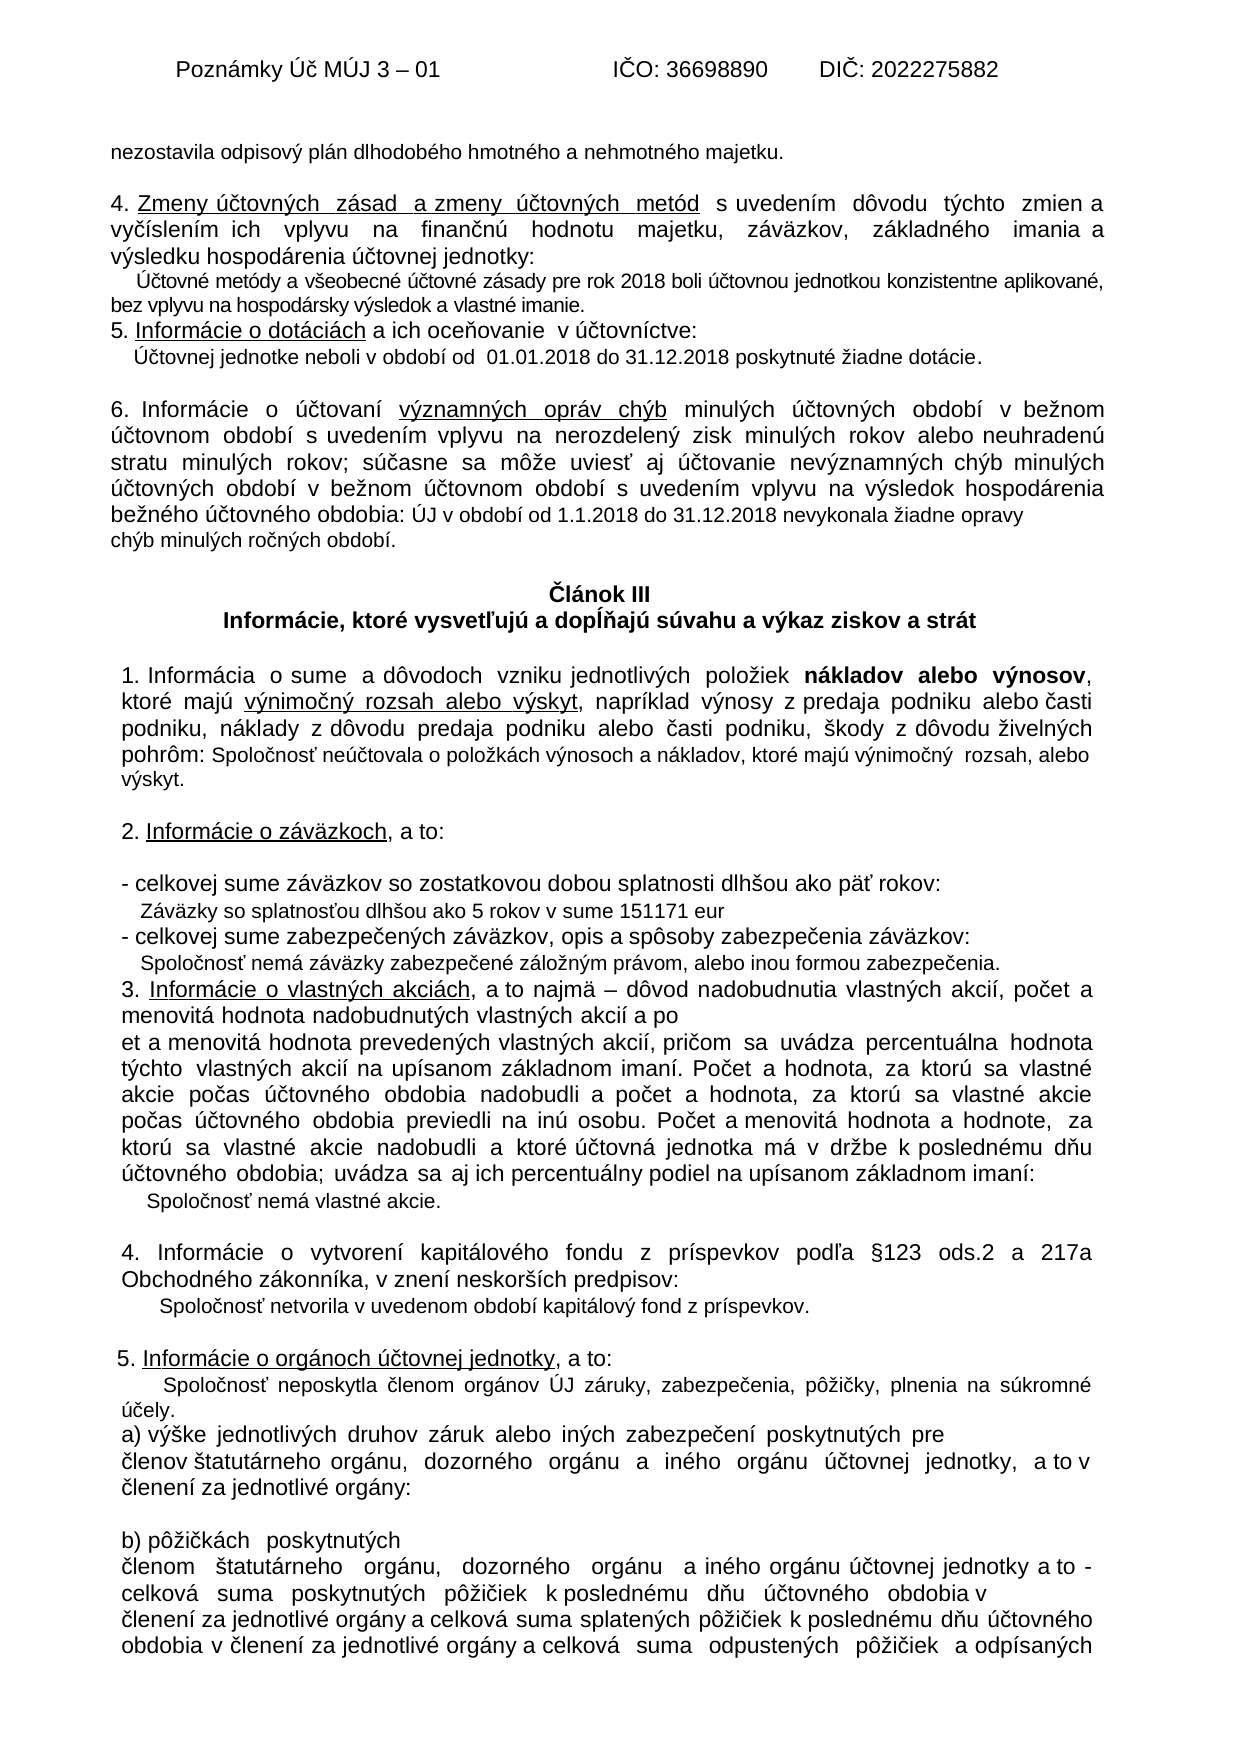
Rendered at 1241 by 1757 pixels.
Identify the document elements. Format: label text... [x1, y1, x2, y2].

text - celkovej sume zabezpečených záväzkov, opis a spôsoby zabezpečenia záväzkov: [121, 923, 1093, 949]
text členení za jednotlivé orgány a celková suma splatených pôžičiek k poslednému dňu účtovného obdobia v členení za jednotlivé orgány a celková suma odpustených pôžičiek a odpísaných [121, 1606, 1093, 1658]
text Spoločnosť netvorila v uvedenom období kapitálový fond z príspevkov. [121, 1292, 1093, 1318]
text et a menovitá hodnota prevedených vlastných akcií, pričom sa uvádza percentuálna hodnota týchto vlastných akcií na upísanom základnom imaní. Počet a hodnota, za ktorú sa vlastné akcie počas účtovného obdobia nadobudli a počet a hodnota, za ktorú sa vlastné akcie počas účtovného obdobia previedli na inú osobu. Počet a menovitá hodnota a hodnote, za ktorú sa vlastné akcie nadobudli a ktoré účtovná jednotka má v držbe k poslednému dňu účtovného obdobia; uvádza sa aj ich percentuálny podiel na upísanom základnom imaní: [121, 1028, 1093, 1187]
text 4. Informácie o vytvorení kapitálového fondu z príspevkov podľa §123 ods.2 a 217a Obchodného zákonníka, v znení neskorších predpisov: [121, 1239, 1093, 1292]
text členov štatutárneho orgánu, dozorného orgánu a iného orgánu účtovnej jednotky, a to v [121, 1448, 1093, 1474]
text výskyt. [121, 767, 1093, 791]
text 4. Zmeny účtovných zásad a zmeny účtovných metód s uvedením dôvodu týchto zmien a vyčíslením ich vplyvu na finančnú hodnotu majetku, záväzkov, základného imania a výsledku hospodárenia účtovnej jednotky: [110, 190, 1105, 269]
text Záväzky so splatnosťou dlhšou ako 5 rokov v sume 151171 eur [121, 897, 1093, 923]
text 3. Informácie o vlastných akciách, a to najmä – dôvod nadobudnutia vlastných akcií, počet a menovitá hodnota nadobudnutých vlastných akcií a po [121, 976, 1093, 1028]
text Spoločnosť neposkytla členom orgánov ÚJ záruky, zabezpečenia, pôžičky, plnenia na súkromné účely. [121, 1371, 1093, 1421]
text b) pôžičkách poskytnutých [121, 1527, 1093, 1553]
text 6. Informácie o účtovaní významných opráv chýb minulých účtovných období v bežnom účtovnom období s uvedením vplyvu na nerozdelený zisk minulých rokov alebo neuhradenú stratu minulých rokov; súčasne sa môže uviesť aj účtovanie nevýznamných chýb minulých účtovných období v bežnom účtovnom období s uvedením vplyvu na výsledok hospodárenia bežného účtovného obdobia: ÚJ v období od 1.1.2018 do 31.12.2018 nevykonala žiadne opravy [110, 396, 1105, 528]
text Informácie, ktoré vysvetľujú a dopĺňajú súvahu a výkaz ziskov a strát [110, 607, 1088, 634]
text 5. Informácie o dotáciách a ich oceňovanie v účtovníctve: [110, 317, 1105, 343]
text Účtovné metódy a všeobecné účtovné zásady pre rok 2018 boli účtovnou jednotkou konzistentne aplikované, bez vplyvu na hospodársky výsledok a vlastné imanie. [110, 269, 1105, 317]
text Účtovnej jednotke neboli v období od 01.01.2018 do 31.12.2018 poskytnuté žiadne dotácie. [110, 343, 1105, 369]
text - celkovej sume záväzkov so zostatkovou dobou splatnosti dlhšou ako päť rokov: [121, 870, 1093, 897]
text 5. Informácie o orgánoch účtovnej jednotky, a to: [110, 1345, 1093, 1371]
text 1. Informácia o sume a dôvodoch vzniku jednotlivých položiek nákladov alebo výnosov, ktoré majú výnimočný rozsah alebo výskyt, napríklad výnosy z predaja podniku alebo časti podniku, náklady z dôvodu predaja podniku alebo časti podniku, škody z dôvodu živelných pohrôm: Spoločnosť neúčtovala o položkách výnosoch a nákladov, ktoré majú výnimočný rozsah, alebo [121, 662, 1093, 767]
text nezostavila odpisový plán dlhodobého hmotného a nehmotného majetku. [110, 139, 1105, 163]
text členom štatutárneho orgánu, dozorného orgánu a iného orgánu účtovnej jednotky a to - celková suma poskytnutých pôžičiek k poslednému dňu účtovného obdobia v [121, 1553, 1093, 1606]
subtitle Článok III [110, 581, 1088, 607]
text 2. Informácie o záväzkoch, a to: [121, 818, 1093, 844]
text Spoločnosť nemá vlastné akcie. [121, 1187, 1093, 1213]
text členení za jednotlivé orgány: [121, 1474, 1093, 1500]
text Spoločnosť nemá záväzky zabezpečené záložným právom, alebo inou formou zabezpečenia. [121, 949, 1093, 976]
text a) výške jednotlivých druhov záruk alebo iných zabezpečení poskytnutých pre [121, 1421, 1093, 1448]
text chýb minulých ročných období. [110, 528, 1105, 552]
